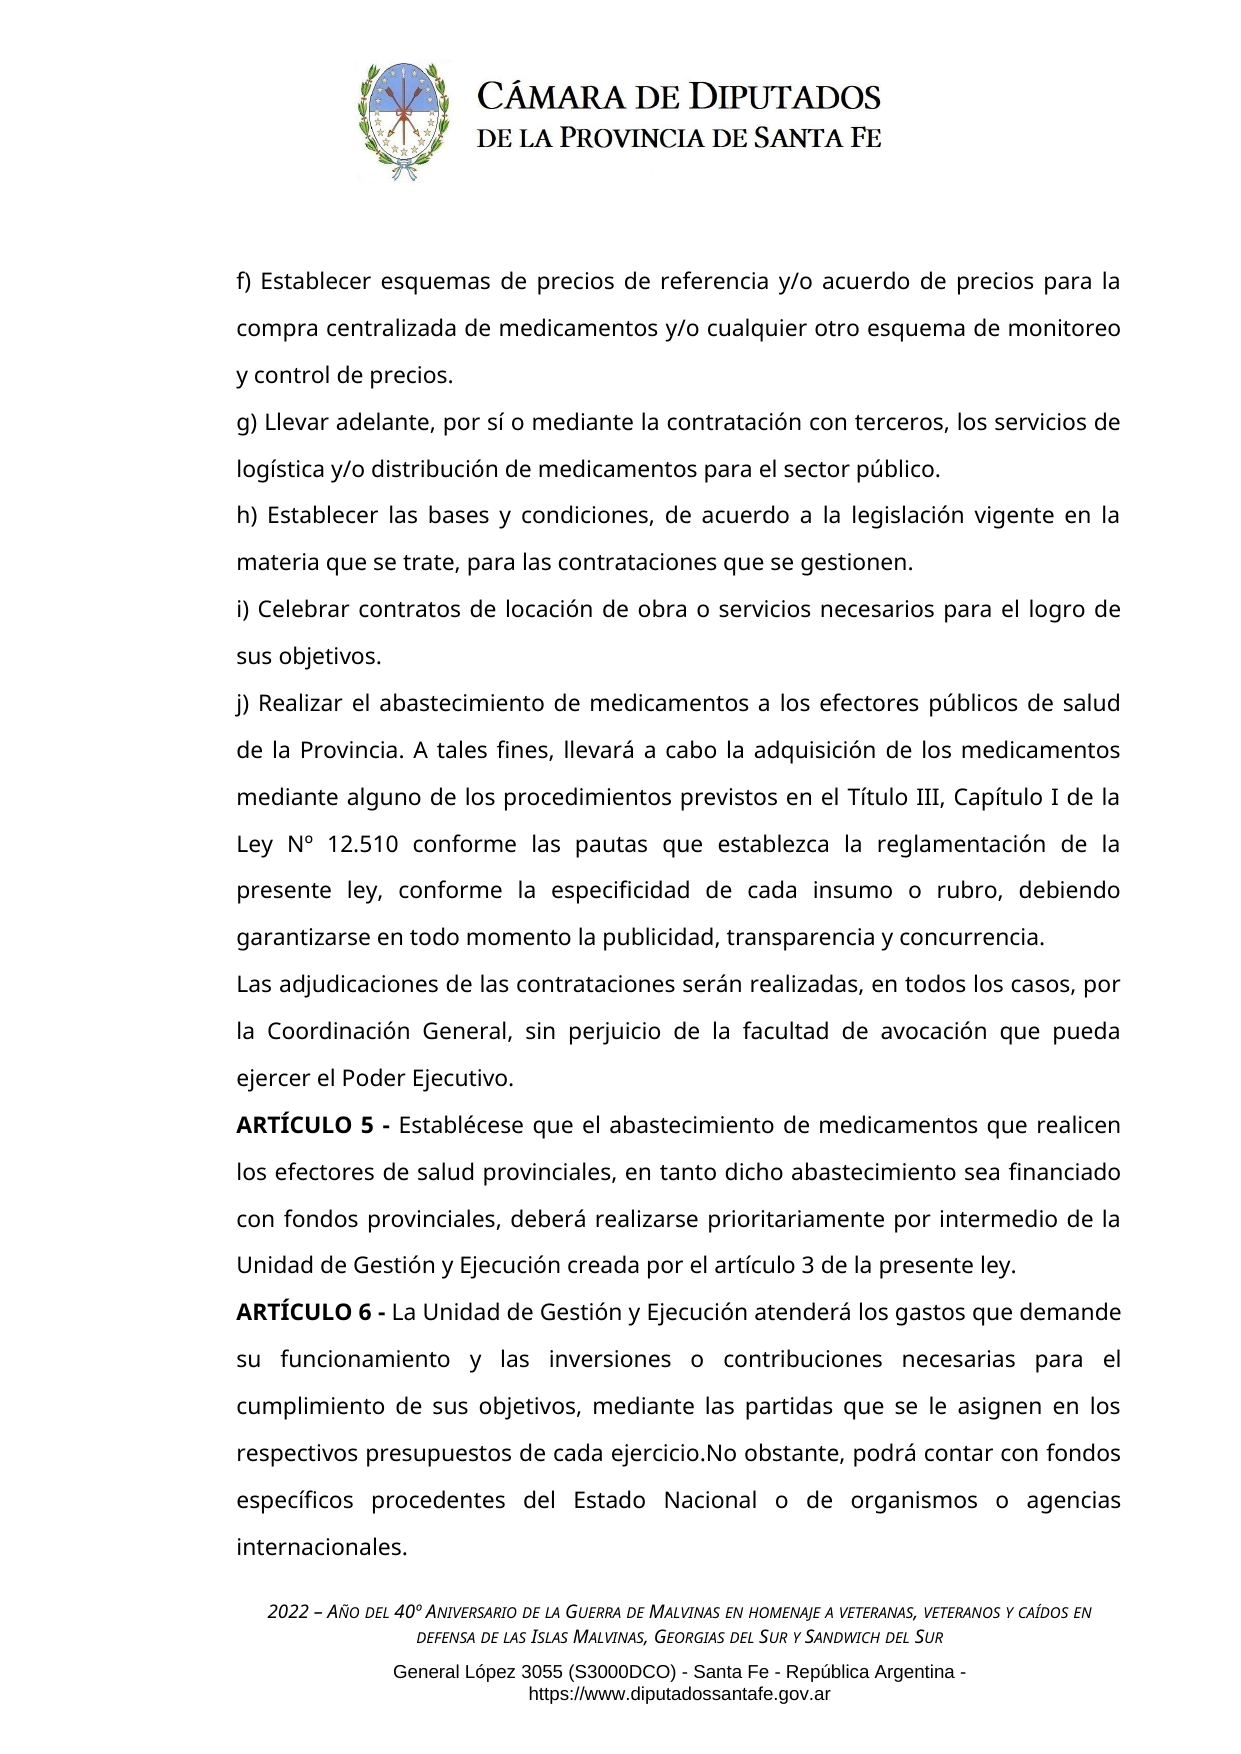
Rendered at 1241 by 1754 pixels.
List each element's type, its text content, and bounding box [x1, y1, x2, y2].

text Las adjudicaciones de las contrataciones serán realizadas, en todos los casos, por la Coordinación General, sin perjuicio de la facultad de avocación que pueda ejercer el Poder Ejecutivo. [236, 968, 1122, 1093]
text ARTÍCULO 6 - La Unidad de Gestión y Ejecución atenderá los gastos que demande su funcionamiento y las inversiones o contribuciones necesarias para el cumplimiento de sus objetivos, mediante las partidas que se le asignen en los respectivos presupuestos de cada ejercicio.No obstante, podrá contar con fondos específicos procedentes del Estado Nacional o de organismos o agencias internacionales. [236, 1296, 1122, 1562]
text h) Establecer las bases y condiciones, de acuerdo a la legislación vigente en la materia que se trate, para las contrataciones que se gestionen. [236, 499, 1122, 577]
picture [354, 59, 886, 183]
text f) Establecer esquemas de precios de referencia y/o acuerdo de precios para la compra centralizada de medicamentos y/o cualquier otro esquema de monitoreo y control de precios. [236, 265, 1122, 390]
text j) Realizar el abastecimiento de medicamentos a los efectores públicos de salud de la Provincia. A tales fines, llevará a cabo la adquisición de los medicamentos mediante alguno de los procedimientos previstos en el Título III, Capítulo I de la Ley Nº 12.510 conforme las pautas que establezca la reglamentación de la presente ley, conforme la especificidad de cada insumo o rubro, debiendo garantizarse en todo momento la publicidad, transparencia y concurrencia. [236, 687, 1122, 952]
text ARTÍCULO 5 - Establécese que el abastecimiento de medicamentos que realicen los efectores de salud provinciales, en tanto dicho abastecimiento sea financiado con fondos provinciales, deberá realizarse prioritariamente por intermedio de la Unidad de Gestión y Ejecución creada por el artículo 3 de la presente ley. [236, 1109, 1122, 1281]
text i) Celebrar contratos de locación de obra o servicios necesarios para el logro de sus objetivos. [236, 593, 1122, 671]
text g) Llevar adelante, por sí o mediante la contratación con terceros, los servicios de logística y/o distribución de medicamentos para el sector público. [236, 406, 1122, 484]
